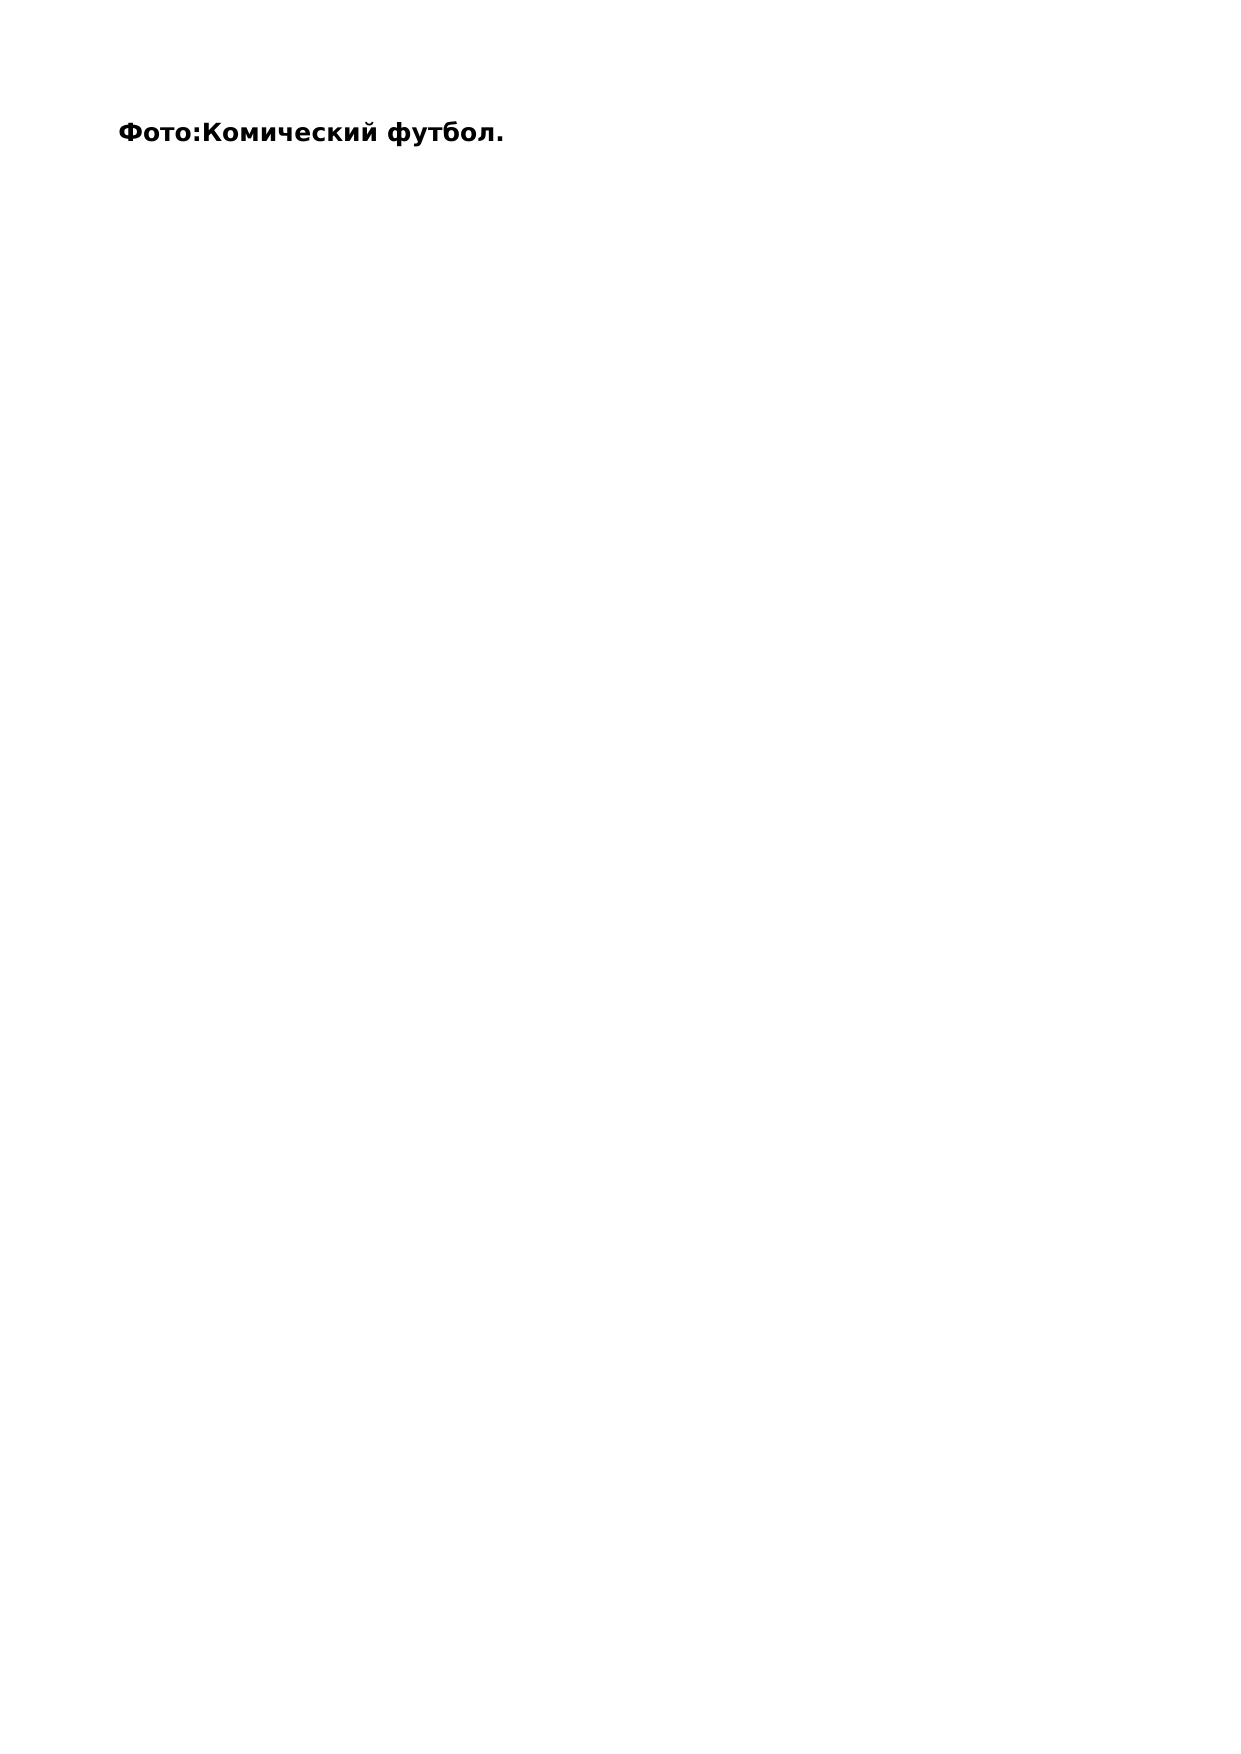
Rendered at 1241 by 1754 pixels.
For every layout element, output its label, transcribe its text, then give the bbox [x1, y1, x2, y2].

subtitle Фото:Комический футбол. [118, 118, 1122, 147]
